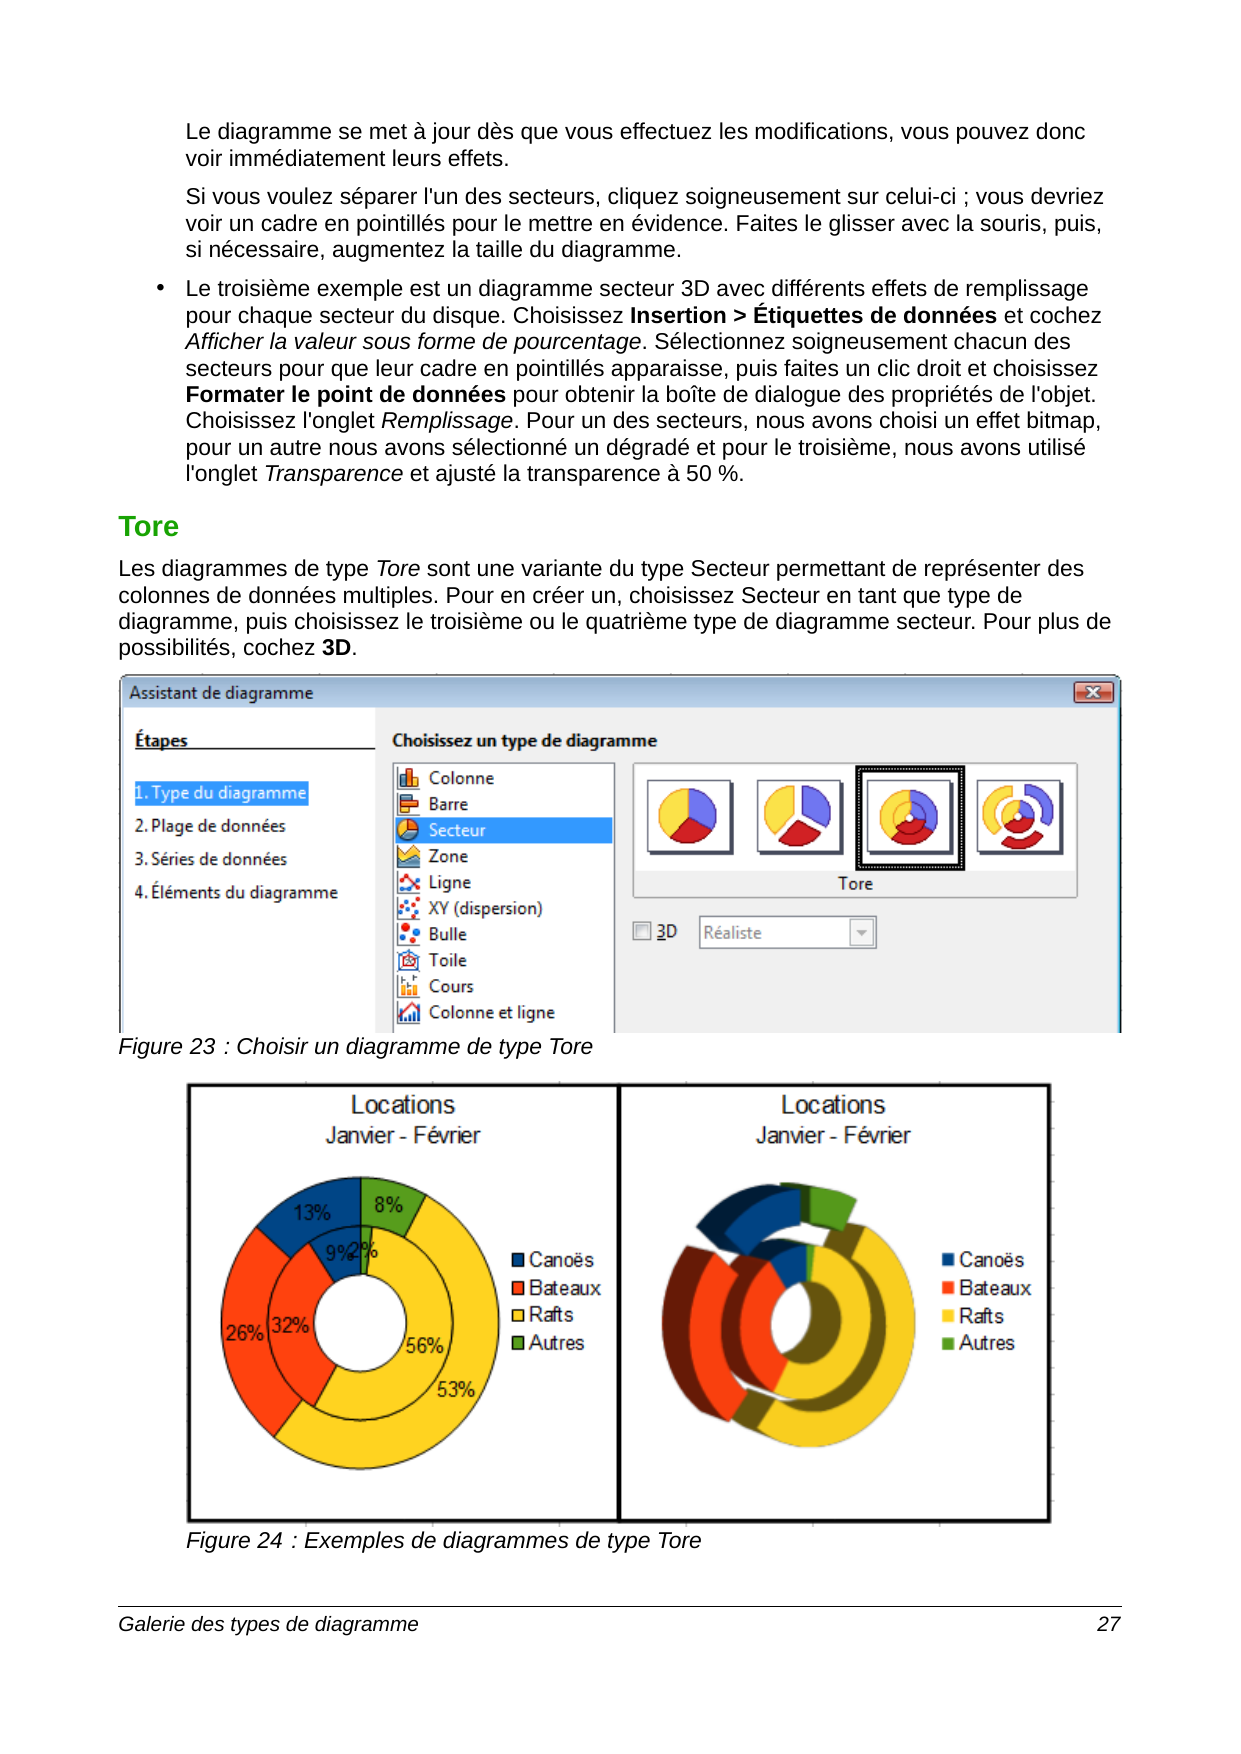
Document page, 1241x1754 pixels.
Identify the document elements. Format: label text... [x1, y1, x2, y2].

text Les diagrammes de type Tore sont une variante du type Secteur permettant de représenter des colonnes de données multiples. Pour en créer un, choisissez Secteur en tant que type de diagramme, puis choisissez le troisième ou le quatrième type de diagramme secteur. Pour plus de possibilités, cochez 3D. [118, 555, 1122, 661]
text Figure 23 : Choisir un diagramme de type Tore [118, 1033, 1122, 1059]
list Si vous voulez séparer l'un des secteurs, cliquez soigneusement sur celui-ci ; vous devriez voir un cadre en pointillés pour le mettre en évidence. Faites le glisser avec la souris, puis, si nécessaire, augmentez la taille du diagramme. [156, 183, 1122, 262]
list Le diagramme se met à jour dès que vous effectuez les modifications, vous pouvez donc voir immédiatement leurs effets. [156, 118, 1122, 171]
text Figure 24 : Exemples de diagrammes de type Tore [186, 1527, 1054, 1553]
picture [186, 1081, 1055, 1527]
subtitle Tore [118, 509, 1122, 543]
picture [118, 673, 1123, 1033]
list Le troisième exemple est un diagramme secteur 3D avec différents effets de remplissage pour chaque secteur du disque. Choisissez Insertion > Étiquettes de données et cochez Afficher la valeur sous forme de pourcentage. Sélectionnez soigneusement chacun des secteurs pour que leur cadre en pointillés apparaisse, puis faites un clic droit et choisissez Formater le point de données pour obtenir la boîte de dialogue des propriétés de l'objet. Choisissez l'onglet Remplissage. Pour un des secteurs, nous avons choisi un effet bitmap, pour un autre nous avons sélectionné un dégradé et pour le troisième, nous avons utilisé l'onglet Transparence et ajusté la transparence à 50 %. [156, 275, 1122, 486]
